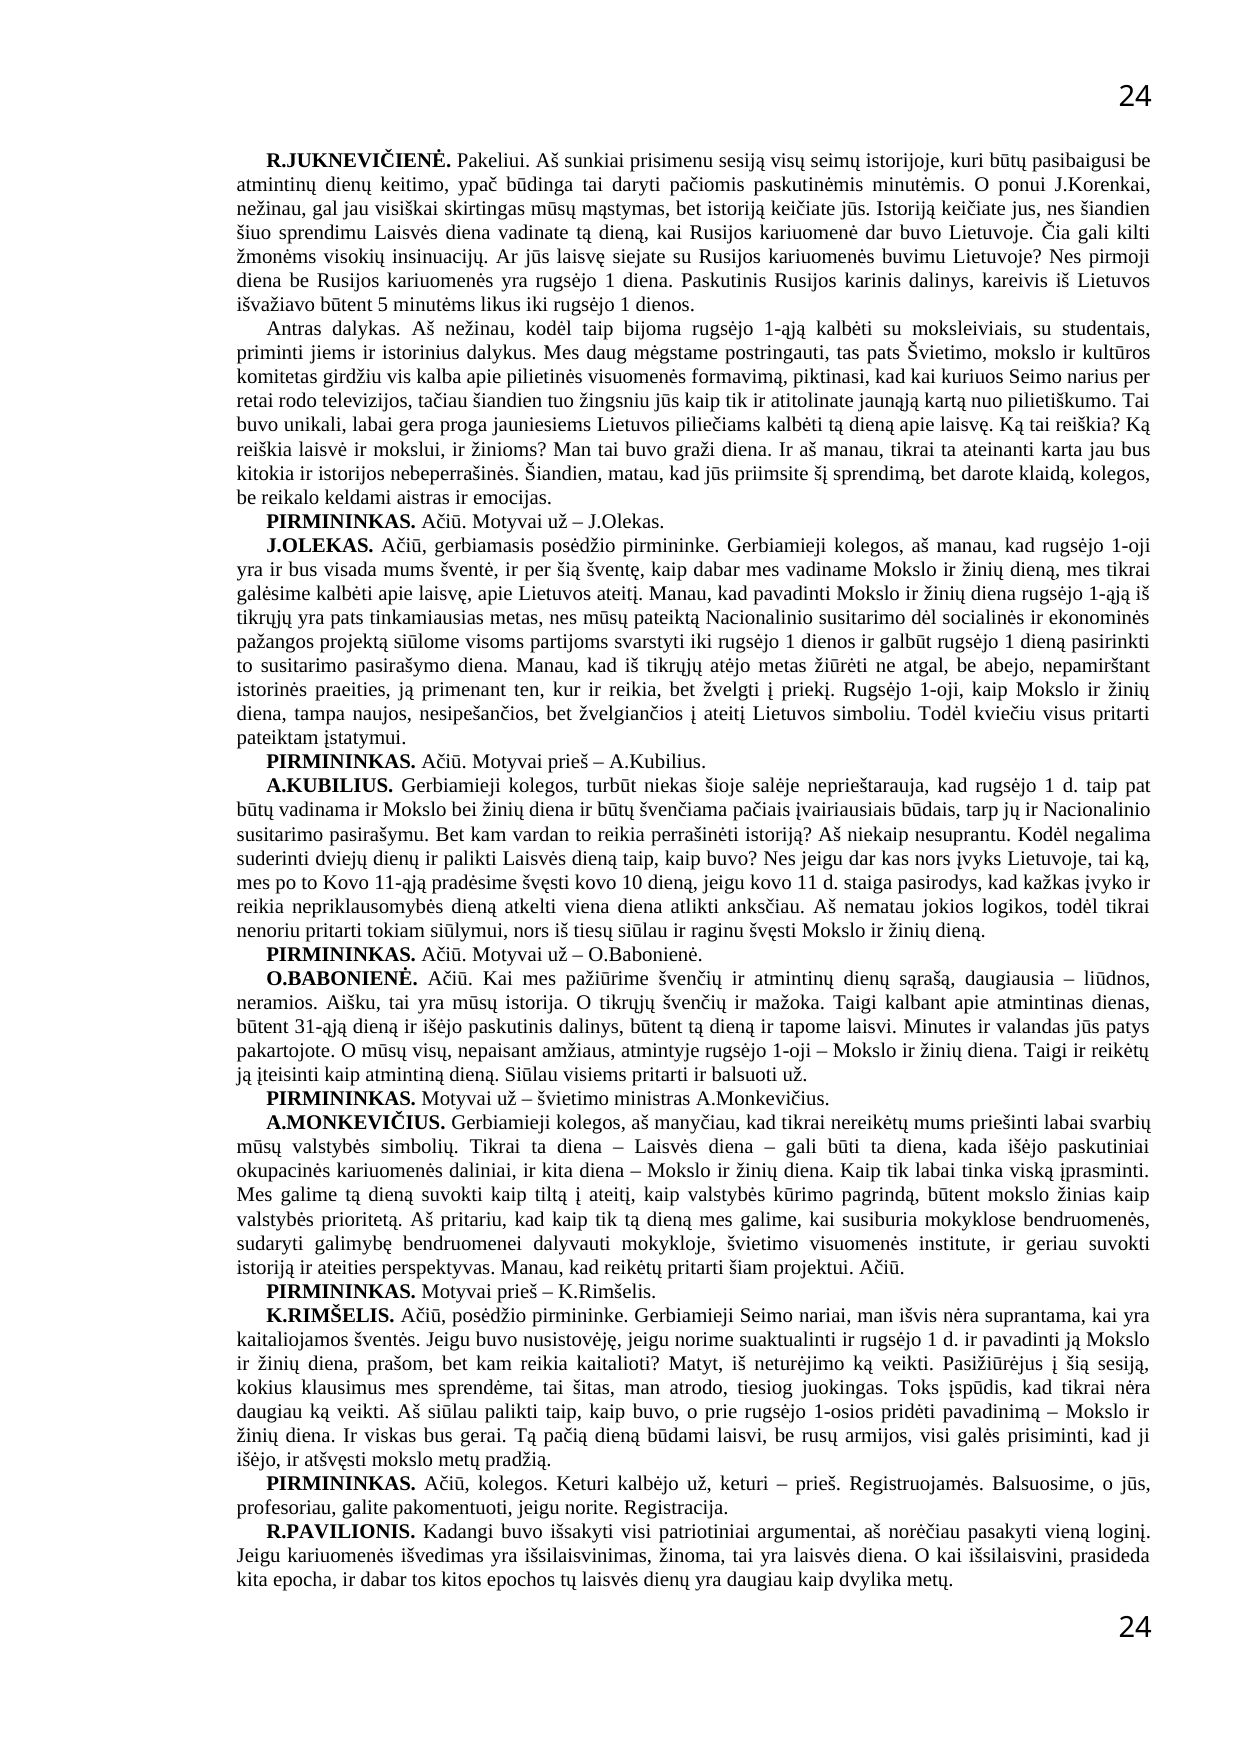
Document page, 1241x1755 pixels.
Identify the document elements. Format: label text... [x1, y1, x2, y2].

text PIRMININKAS. Ačiū, kolegos. Keturi kalbėjo už, keturi – prieš. Registruojamės. Balsuosime, o jūs, profesoriau, galite pakomentuoti, jeigu norite. Registracija. [236, 1471, 1152, 1519]
text J.OLEKAS. Ačiū, gerbiamasis posėdžio pirmininke. Gerbiamieji kolegos, aš manau, kad rugsėjo 1-oji yra ir bus visada mums šventė, ir per šią šventę, kaip dabar mes vadiname Mokslo ir žinių dieną, mes tikrai galėsime kalbėti apie laisvę, apie Lietuvos ateitį. Manau, kad pavadinti Mokslo ir žinių diena rugsėjo 1-ąją iš tikrųjų yra pats tinkamiausias metas, nes mūsų pateiktą Nacionalinio susitarimo dėl socialinės ir ekonominės pažangos projektą siūlome visoms partijoms svarstyti iki rugsėjo 1 dienos ir galbūt rugsėjo 1 dieną pasirinkti to susitarimo pasirašymo diena. Manau, kad iš tikrųjų atėjo metas žiūrėti ne atgal, be abejo, nepamirštant istorinės praeities, ją primenant ten, kur ir reikia, bet žvelgti į priekį. Rugsėjo 1-oji, kaip Mokslo ir žinių diena, tampa naujos, nesipešančios, bet žvelgiančios į ateitį Lietuvos simboliu. Todėl kviečiu visus pritarti pateiktam įstatymui. [236, 533, 1152, 749]
text R.PAVILIONIS. Kadangi buvo išsakyti visi patriotiniai argumentai, aš norėčiau pasakyti vieną loginį. Jeigu kariuomenės išvedimas yra išsilaisvinimas, žinoma, tai yra laisvės diena. O kai išsilaisvini, prasideda kita epocha, ir dabar tos kitos epochos tų laisvės dienų yra daugiau kaip dvylika metų. [236, 1519, 1152, 1591]
text Antras dalykas. Aš nežinau, kodėl taip bijoma rugsėjo 1-ąją kalbėti su moksleiviais, su studentais, priminti jiems ir istorinius dalykus. Mes daug mėgstame postringauti, tas pats Švietimo, mokslo ir kultūros komitetas girdžiu vis kalba apie pilietinės visuomenės formavimą, piktinasi, kad kai kuriuos Seimo narius per retai rodo televizijos, tačiau šiandien tuo žingsniu jūs kaip tik ir atitolinate jaunąją kartą nuo pilietiškumo. Tai buvo unikali, labai gera proga jauniesiems Lietuvos piliečiams kalbėti tą dieną apie laisvę. Ką tai reiškia? Ką reiškia laisvė ir mokslui, ir žinioms? Man tai buvo graži diena. Ir aš manau, tikrai ta ateinanti karta jau bus kitokia ir istorijos nebeperrašinės. Šiandien, matau, kad jūs priimsite šį sprendimą, bet darote klaidą, kolegos, be reikalo keldami aistras ir emocijas. [236, 316, 1152, 509]
text A.MONKEVIČIUS. Gerbiamieji kolegos, aš manyčiau, kad tikrai nereikėtų mums priešinti labai svarbių mūsų valstybės simbolių. Tikrai ta diena – Laisvės diena – gali būti ta diena, kada išėjo paskutiniai okupacinės kariuomenės daliniai, ir kita diena – Mokslo ir žinių diena. Kaip tik labai tinka viską įprasminti. Mes galime tą dieną suvokti kaip tiltą į ateitį, kaip valstybės kūrimo pagrindą, būtent mokslo žinias kaip valstybės prioritetą. Aš pritariu, kad kaip tik tą dieną mes galime, kai susiburia mokyklose bendruomenės, sudaryti galimybę bendruomenei dalyvauti mokykloje, švietimo visuomenės institute, ir geriau suvokti istoriją ir ateities perspektyvas. Manau, kad reikėtų pritarti šiam projektui. Ačiū. [236, 1110, 1152, 1279]
text O.BABONIENĖ. Ačiū. Kai mes pažiūrime švenčių ir atmintinų dienų sąrašą, daugiausia – liūdnos, neramios. Aišku, tai yra mūsų istorija. O tikrųjų švenčių ir mažoka. Taigi kalbant apie atmintinas dienas, būtent 31-ąją dieną ir išėjo paskutinis dalinys, būtent tą dieną ir tapome laisvi. Minutes ir valandas jūs patys pakartojote. O mūsų visų, nepaisant amžiaus, atmintyje rugsėjo 1-oji – Mokslo ir žinių diena. Taigi ir reikėtų ją įteisinti kaip atmintiną dieną. Siūlau visiems pritarti ir balsuoti už. [236, 966, 1152, 1086]
text PIRMININKAS. Motyvai už – švietimo ministras A.Monkevičius. [236, 1086, 1152, 1110]
text PIRMININKAS. Ačiū. Motyvai už – J.Olekas. [236, 509, 1152, 533]
text PIRMININKAS. Motyvai prieš – K.Rimšelis. [236, 1279, 1152, 1303]
text A.KUBILIUS. Gerbiamieji kolegos, turbūt niekas šioje salėje neprieštarauja, kad rugsėjo 1 d. taip pat būtų vadinama ir Mokslo bei žinių diena ir būtų švenčiama pačiais įvairiausiais būdais, tarp jų ir Nacionalinio susitarimo pasirašymu. Bet kam vardan to reikia perrašinėti istoriją? Aš niekaip nesuprantu. Kodėl negalima suderinti dviejų dienų ir palikti Laisvės dieną taip, kaip buvo? Nes jeigu dar kas nors įvyks Lietuvoje, tai ką, mes po to Kovo 11-ąją pradėsime švęsti kovo 10 dieną, jeigu kovo 11 d. staiga pasirodys, kad kažkas įvyko ir reikia nepriklausomybės dieną atkelti viena diena atlikti anksčiau. Aš nematau jokios logikos, todėl tikrai nenoriu pritarti tokiam siūlymui, nors iš tiesų siūlau ir raginu švęsti Mokslo ir žinių dieną. [236, 773, 1152, 942]
text PIRMININKAS. Ačiū. Motyvai už – O.Babonienė. [236, 942, 1152, 966]
text PIRMININKAS. Ačiū. Motyvai prieš – A.Kubilius. [236, 749, 1152, 773]
text K.RIMŠELIS. Ačiū, posėdžio pirmininke. Gerbiamieji Seimo nariai, man išvis nėra suprantama, kai yra kaitaliojamos šventės. Jeigu buvo nusistovėję, jeigu norime suaktualinti ir rugsėjo 1 d. ir pavadinti ją Mokslo ir žinių diena, prašom, bet kam reikia kaitalioti? Matyt, iš neturėjimo ką veikti. Pasižiūrėjus į šią sesiją, kokius klausimus mes sprendėme, tai šitas, man atrodo, tiesiog juokingas. Toks įspūdis, kad tikrai nėra daugiau ką veikti. Aš siūlau palikti taip, kaip buvo, o prie rugsėjo 1-osios pridėti pavadinimą – Mokslo ir žinių diena. Ir viskas bus gerai. Tą pačią dieną būdami laisvi, be rusų armijos, visi galės prisiminti, kad ji išėjo, ir atšvęsti mokslo metų pradžią. [236, 1303, 1152, 1471]
text R.JUKNEVIČIENĖ. Pakeliui. Aš sunkiai prisimenu sesiją visų seimų istorijoje, kuri būtų pasibaigusi be atmintinų dienų keitimo, ypač būdinga tai daryti pačiomis paskutinėmis minutėmis. O ponui J.Korenkai, nežinau, gal jau visiškai skirtingas mūsų mąstymas, bet istoriją keičiate jūs. Istoriją keičiate jus, nes šiandien šiuo sprendimu Laisvės diena vadinate tą dieną, kai Rusijos kariuomenė dar buvo Lietuvoje. Čia gali kilti žmonėms visokių insinuacijų. Ar jūs laisvę siejate su Rusijos kariuomenės buvimu Lietuvoje? Nes pirmoji diena be Rusijos kariuomenės yra rugsėjo 1 diena. Paskutinis Rusijos karinis dalinys, kareivis iš Lietuvos išvažiavo būtent 5 minutėms likus iki rugsėjo 1 dienos. [236, 148, 1152, 316]
